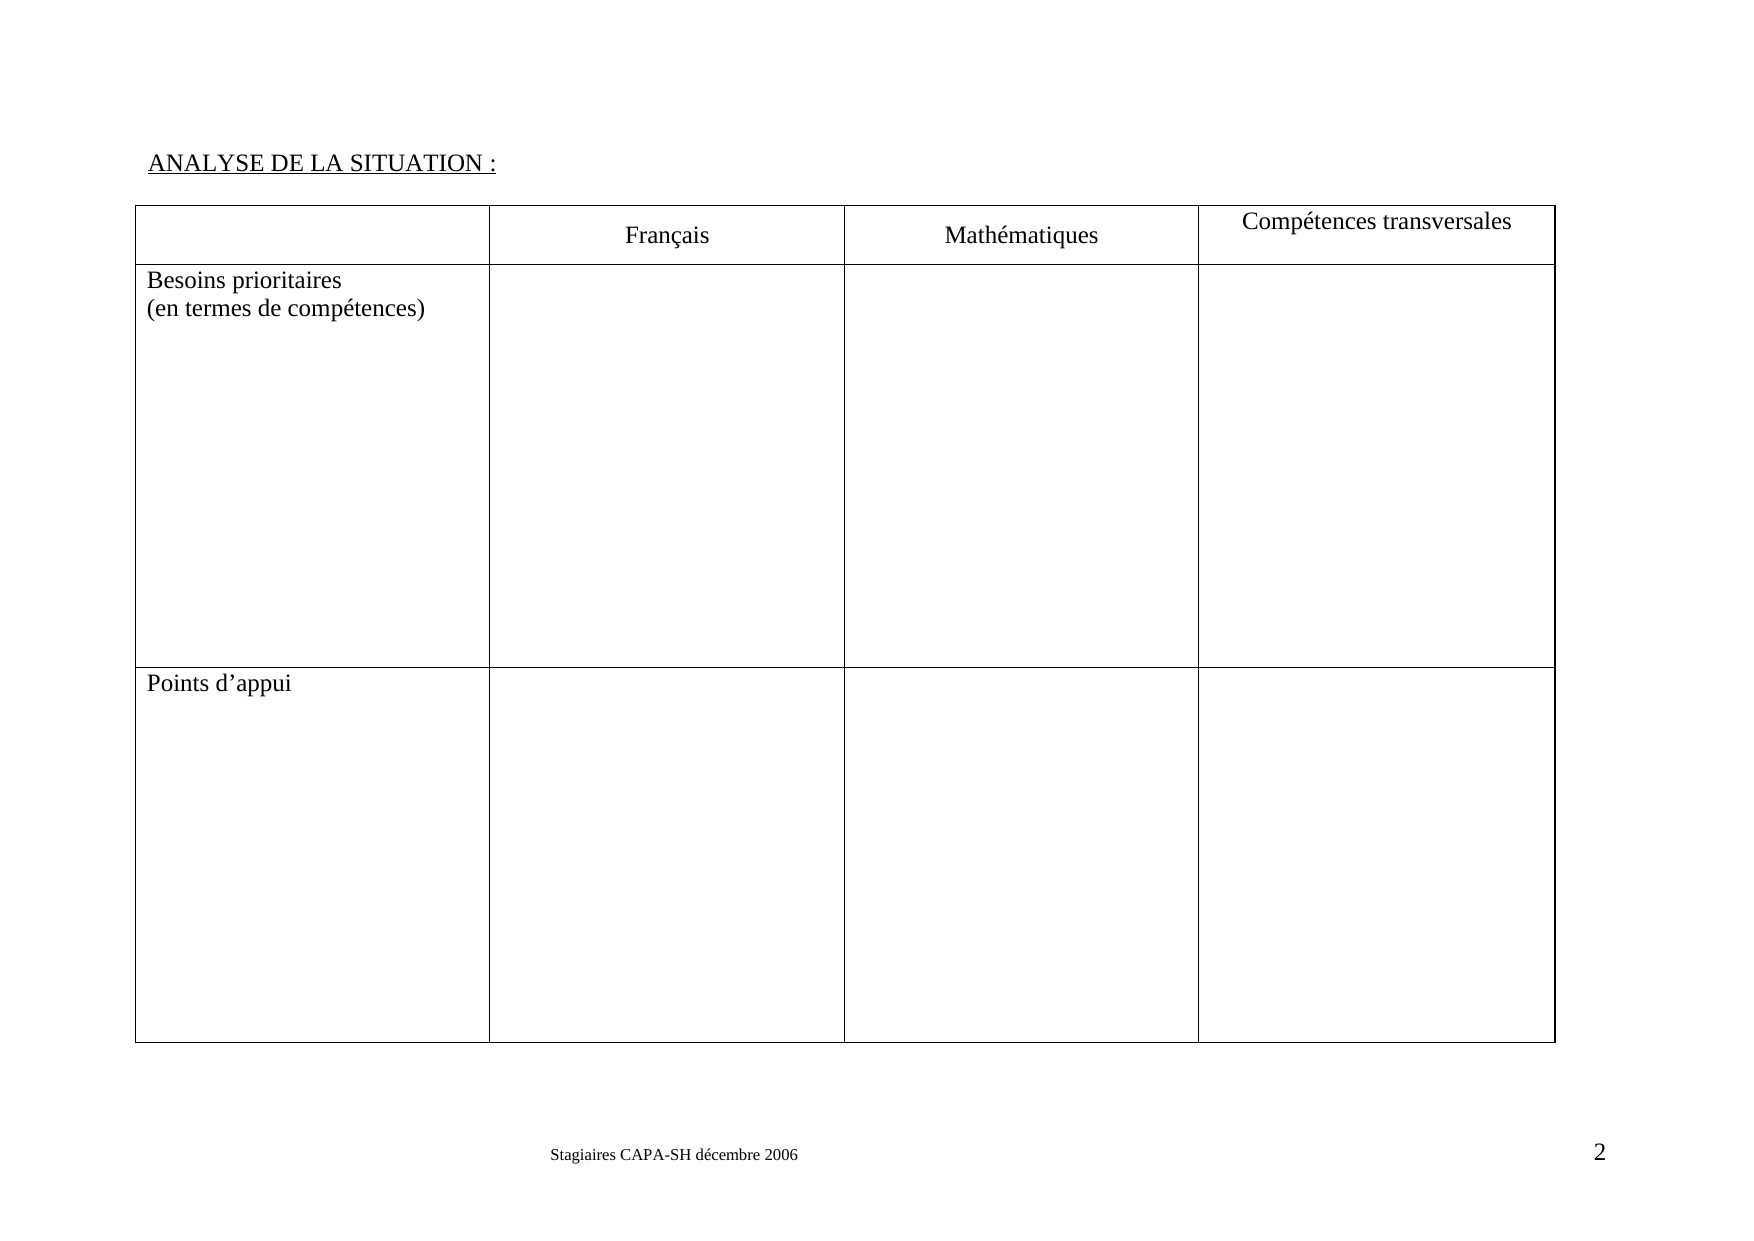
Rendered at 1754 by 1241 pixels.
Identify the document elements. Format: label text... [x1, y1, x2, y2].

table_cell Points d’appui [136, 668, 489, 1042]
table_header Français [490, 206, 844, 264]
table_header Mathématiques [845, 206, 1198, 264]
table_cell [1199, 668, 1554, 1042]
table_cell [490, 265, 844, 667]
table_header [136, 206, 489, 264]
table_cell [845, 668, 1198, 1042]
table_header Compétences transversales [1199, 206, 1554, 264]
table_cell [490, 668, 844, 1042]
table_cell Besoins prioritaires (en termes de compétences) [136, 265, 489, 667]
text ANALYSE DE LA SITUATION : [148, 148, 1606, 176]
table_cell [845, 265, 1198, 667]
table_cell [1199, 265, 1554, 667]
